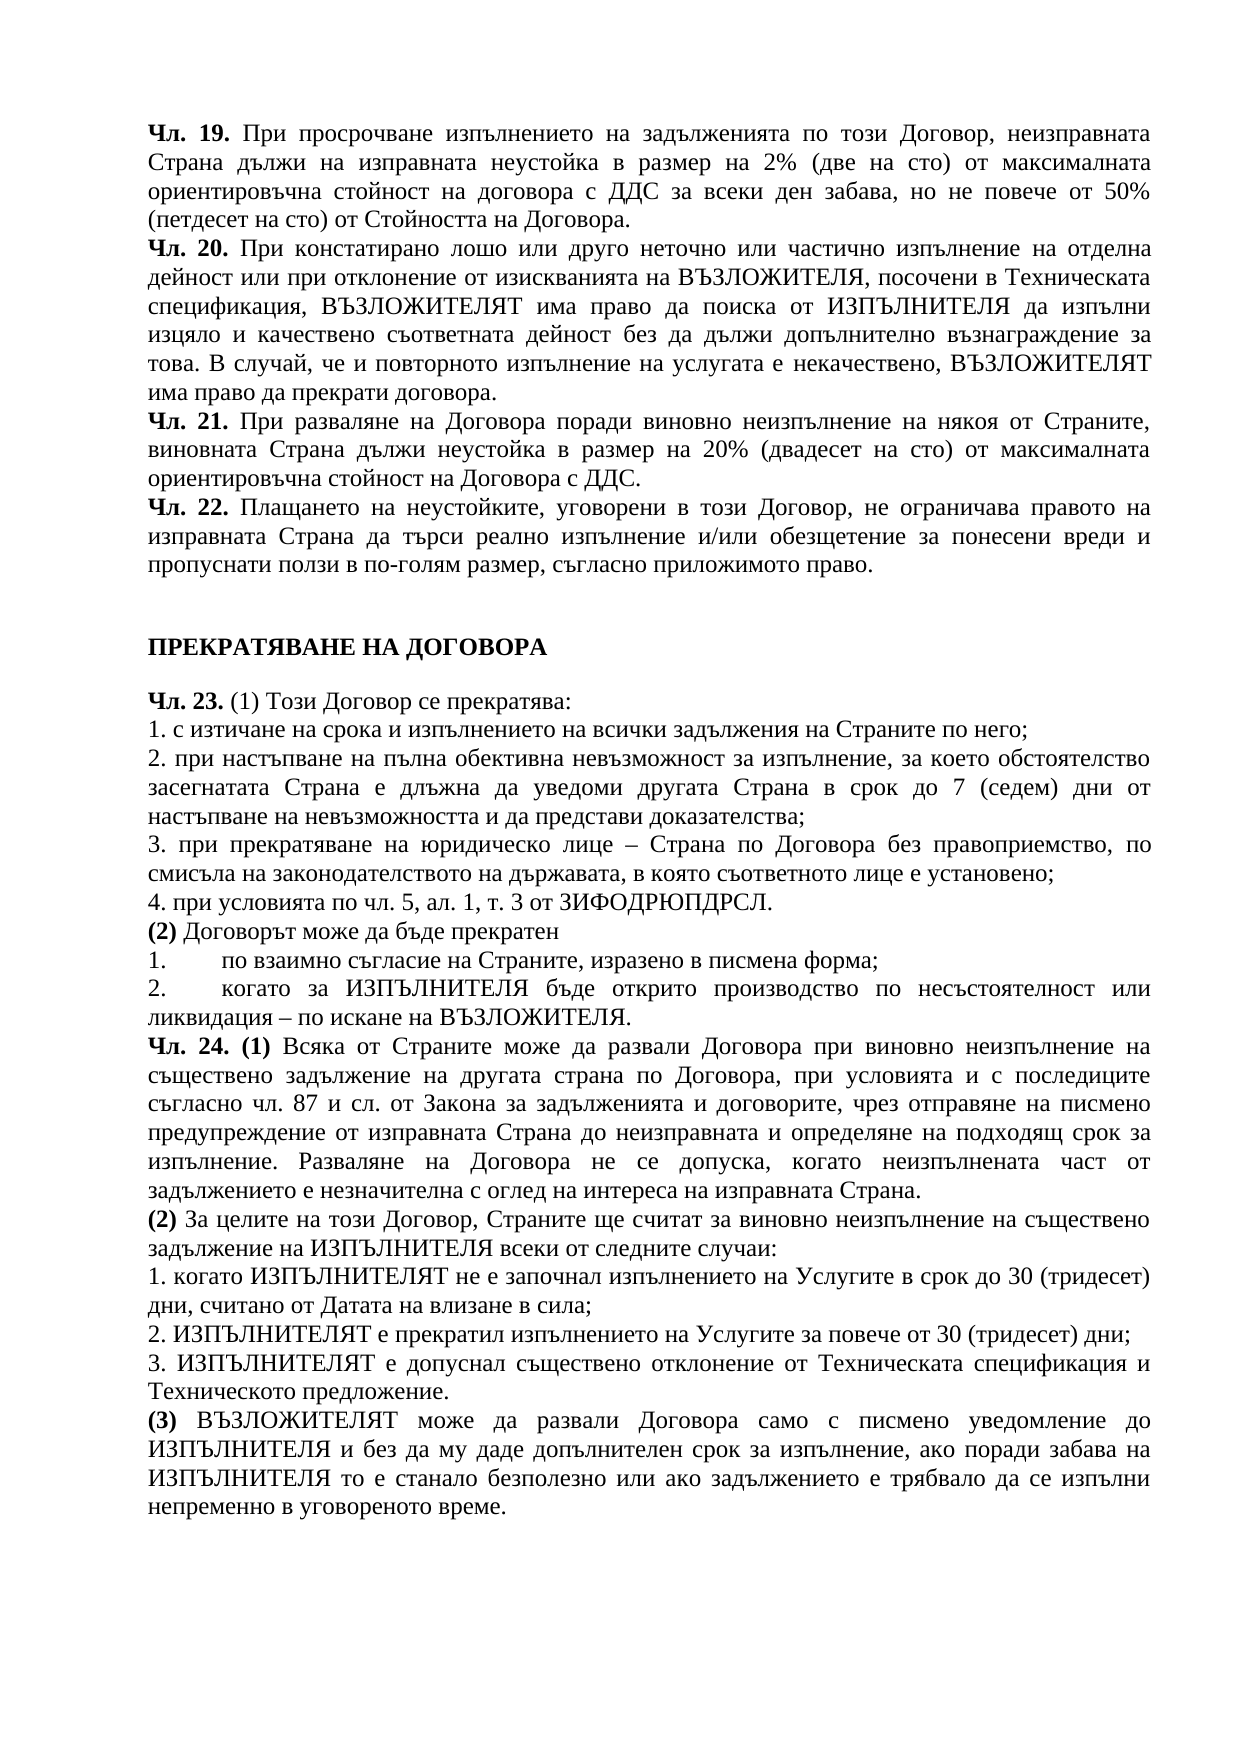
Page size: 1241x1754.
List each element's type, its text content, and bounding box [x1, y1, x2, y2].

text 2. при настъпване на пълна обективна невъзможност за изпълнение, за което обстоятелство засегнатата Страна е длъжна да уведоми другата Страна в срок до 7 (седем) дни от настъпване на невъзможността и да представи доказателства; [148, 743, 1152, 829]
text 2. когато за ИЗПЪЛНИТЕЛЯ бъде открито производство по несъстоятелност или ликвидация – по искане на ВЪЗЛОЖИТЕЛЯ. [148, 973, 1152, 1031]
text 2. ИЗПЪЛНИТЕЛЯТ е прекратил изпълнението на Услугите за повече от 30 (тридесет) дни; [148, 1319, 1152, 1348]
text 3. ИЗПЪЛНИТЕЛЯТ е допуснал съществено отклонение от Техническата спецификация и Техническото предложение. [148, 1348, 1152, 1405]
text Чл. 24. (1) Всяка от Страните може да развали Договора при виновно неизпълнение на съществено задължение на другата страна по Договора, при условията и с последиците съгласно чл. 87 и сл. от Закона за задълженията и договорите, чрез отправяне на писмено предупреждение от изправната Страна до неизправната и определяне на подходящ срок за изпълнение. Разваляне на Договора не се допуска, когато неизпълнената част от задължението е незначителна с оглед на интереса на изправната Страна. [148, 1031, 1152, 1204]
text 1. когато ИЗПЪЛНИТЕЛЯТ не е започнал изпълнението на Услугите в срок до 30 (тридесет) дни, считано от Датата на влизане в сила; [148, 1261, 1152, 1319]
text Чл. 22. Плащането на неустойките, уговорени в този Договор, не ограничава правото на изправната Страна да търси реално изпълнение и/или обезщетение за понесени вреди и пропуснати ползи в по-голям размер, съгласно приложимото право. [148, 492, 1152, 578]
text ПРЕКРАТЯВАНЕ НА ДОГОВОРА [148, 632, 1152, 661]
text Чл. 20. При констатирано лошо или друго неточно или частично изпълнение на отделна дейност или при отклонение от изискванията на ВЪЗЛОЖИТЕЛЯ, посочени в Техническата спецификация, ВЪЗЛОЖИТЕЛЯТ има право да поиска от ИЗПЪЛНИТЕЛЯ да изпълни изцяло и качествено съответната дейност без да дължи допълнително възнаграждение за това. В случай, че и повторното изпълнение на услугата е некачествено, ВЪЗЛОЖИТЕЛЯТ има право да прекрати договора. [148, 233, 1152, 406]
text 4. при условията по чл. 5, ал. 1, т. 3 от ЗИФОДРЮПДРСЛ. [148, 887, 1152, 916]
text 3. при прекратяване на юридическо лице – Страна по Договора без правоприемство, по смисъла на законодателството на държавата, в която съответното лице е установено; [148, 829, 1152, 887]
text 1. с изтичане на срока и изпълнението на всички задължения на Страните по него; [148, 714, 1152, 743]
text Чл. 19. При просрочване изпълнението на задълженията по този Договор, неизправната Страна дължи на изправната неустойка в размер на 2% (две на сто) от максималната ориентировъчна стойност на договора с ДДС за всеки ден забава, но не повече от 50% (петдесет на сто) от Стойността на Договора. [148, 118, 1152, 233]
text 1. по взаимно съгласие на Страните, изразено в писмена форма; [148, 945, 1152, 973]
text Чл. 21. При разваляне на Договора поради виновно неизпълнение на някоя от Страните, виновната Страна дължи неустойка в размер на 20% (двадесет на сто) от максималната ориентировъчна стойност на Договора с ДДС. [148, 406, 1152, 492]
text (2) За целите на този Договор, Страните ще считат за виновно неизпълнение на съществено задължение на ИЗПЪЛНИТЕЛЯ всеки от следните случаи: [148, 1204, 1152, 1261]
text (2) Договорът може да бъде прекратен [148, 916, 1152, 945]
text (3) ВЪЗЛОЖИТЕЛЯТ може да развали Договора само с писмено уведомление до ИЗПЪЛНИТЕЛЯ и без да му даде допълнителен срок за изпълнение, ако поради забава на ИЗПЪЛНИТЕЛЯ то е станало безполезно или ако задължението е трябвало да се изпълни непременно в уговореното време. [148, 1405, 1152, 1520]
text Чл. 23. (1) Този Договор се прекратява: [148, 686, 1152, 714]
